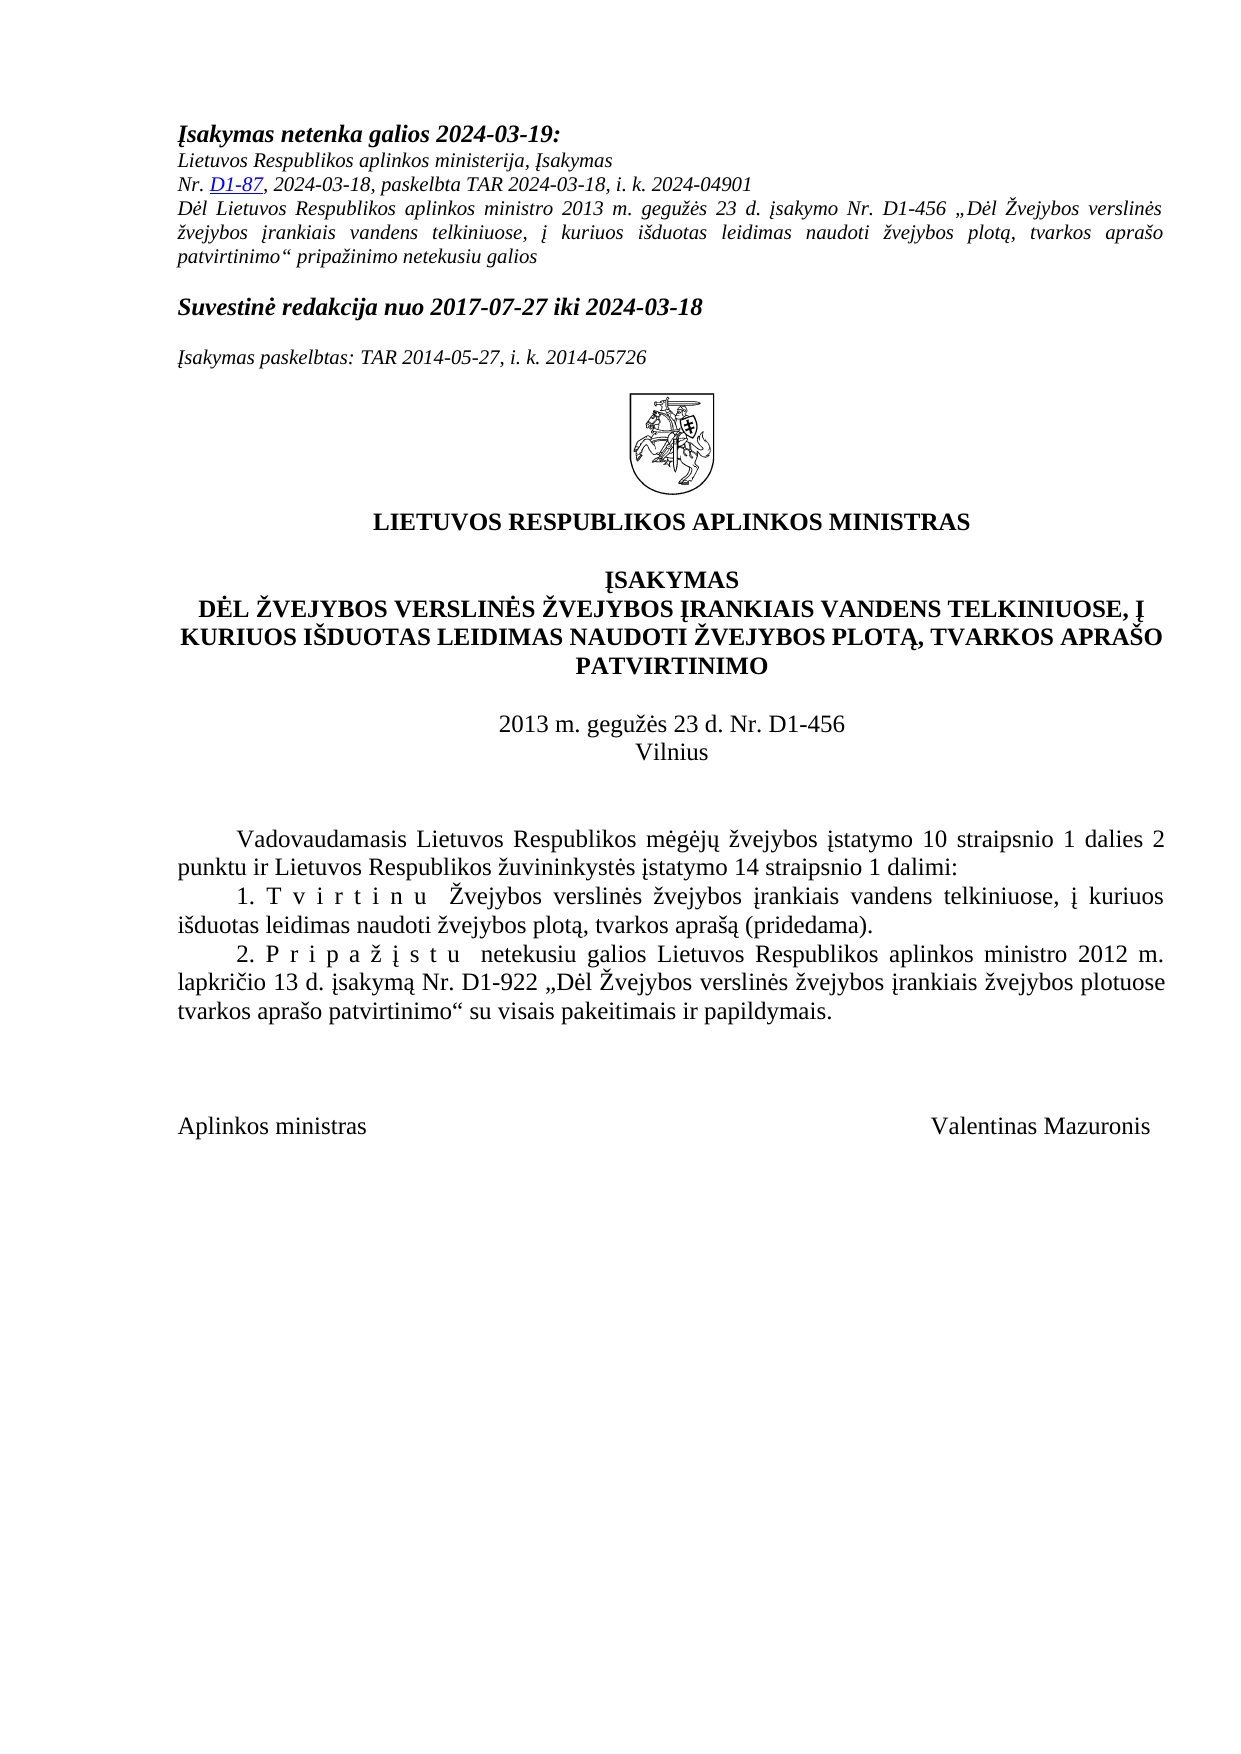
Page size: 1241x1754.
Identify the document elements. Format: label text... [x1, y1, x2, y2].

text LIETUVOS RESPUBLIKOS APLINKOS MINISTRAS [177, 507, 1166, 536]
text Lietuvos Respublikos aplinkos ministerija, Įsakymas [177, 148, 1166, 172]
text 2. P r i p a ž į s t u netekusiu galios Lietuvos Respublikos aplinkos ministro 2012 m. lapkričio 13 d. įsakymą Nr. D1-922 „Dėl Žvejybos verslinės žvejybos įrankiais žvejybos plotuose tvarkos aprašo patvirtinimo“ su visais pakeitimais ir papildymais. [177, 939, 1166, 1025]
text Aplinkos ministras Valentinas Mazuronis [177, 1111, 1166, 1140]
text 2013 m. gegužės 23 d. Nr. D1-456 [177, 709, 1166, 737]
text Suvestinė redakcija nuo 2017-07-27 iki 2024-03-18 [177, 292, 1166, 321]
text Įsakymas paskelbtas: TAR 2014-05-27, i. k. 2014-05726 [177, 345, 1166, 369]
text 1. T v i r t i n u Žvejybos verslinės žvejybos įrankiais vandens telkiniuose, į kuriuos išduotas leidimas naudoti žvejybos plotą, tvarkos aprašą (pridedama). [177, 881, 1166, 939]
text Nr. D1-87, 2024-03-18, paskelbta TAR 2024-03-18, i. k. 2024-04901 [177, 172, 1166, 196]
text Vadovaudamasis Lietuvos Respublikos mėgėjų žvejybos įstatymo 10 straipsnio 1 dalies 2 punktu ir Lietuvos Respublikos žuvininkystės įstatymo 14 straipsnio 1 dalimi: [177, 824, 1166, 881]
text Įsakymas netenka galios 2024-03-19: [177, 119, 1166, 148]
text Vilnius [177, 737, 1166, 795]
text DĖL ŽVEJYBOS VERSLINĖS ŽVEJYBOS ĮRANKIAIS VANDENS TELKINIUOSE, Į KURIUOS IŠDUOTAS LEIDIMAS NAUDOTI ŽVEJYBOS PLOTĄ, TVARKOS APRAŠO PATVIRTINIMO [177, 594, 1166, 680]
text Dėl Lietuvos Respublikos aplinkos ministro 2013 m. gegužės 23 d. įsakymo Nr. D1-456 „Dėl Žvejybos verslinės žvejybos įrankiais vandens telkiniuose, į kuriuos išduotas leidimas naudoti žvejybos plotą, tvarkos aprašo patvirtinimo“ pripažinimo netekusiu galios [177, 196, 1166, 268]
text ĮSAKYMAS [177, 565, 1166, 594]
